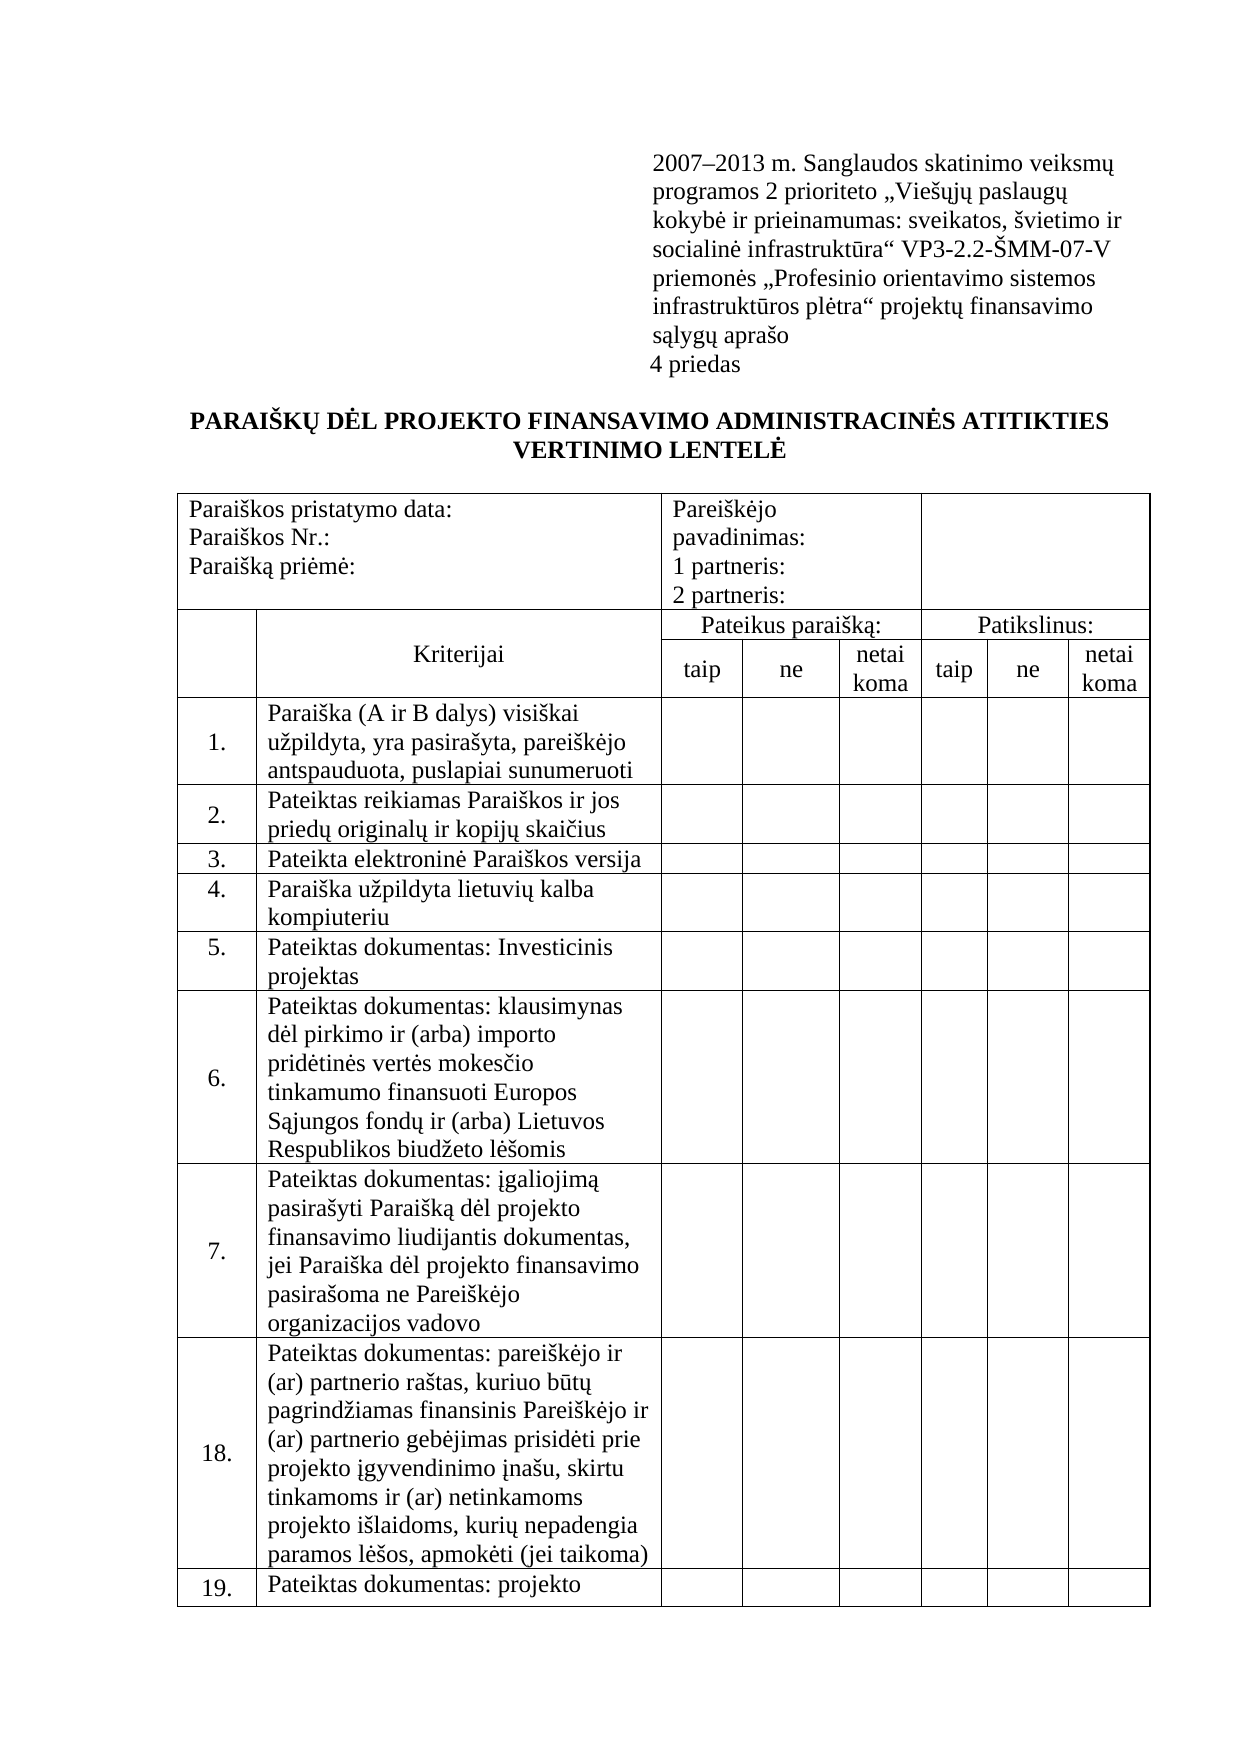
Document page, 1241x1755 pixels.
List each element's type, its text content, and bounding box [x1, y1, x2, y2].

table_cell [922, 785, 987, 843]
table_cell 19. [178, 1569, 256, 1606]
text 4 priedas [649, 349, 1122, 378]
table_cell [1069, 844, 1149, 873]
table_cell [1069, 785, 1149, 843]
text PARAIŠKŲ DĖL PROJEKTO FINANSAVIMO ADMINISTRACINĖS ATITIKTIES VERTINIMO LENTELĖ [177, 406, 1122, 464]
table_cell Kriterijai [257, 610, 661, 697]
table_cell [178, 610, 256, 697]
table_cell [662, 991, 742, 1163]
table_cell [662, 932, 742, 990]
table_cell [840, 1164, 921, 1337]
table_cell [1069, 698, 1149, 784]
table_cell ne [743, 640, 839, 697]
table_cell [922, 874, 987, 931]
table_cell [662, 698, 742, 784]
table_cell [662, 1164, 742, 1337]
text kokybė ir prieinamumas: sveikatos, švietimo ir [652, 205, 1122, 234]
table_cell [922, 844, 987, 873]
table_cell [1069, 932, 1149, 990]
table_cell [743, 1338, 839, 1568]
table_cell [743, 785, 839, 843]
table_cell [662, 1338, 742, 1568]
table_cell [743, 1569, 839, 1606]
table_cell [840, 1569, 921, 1606]
text socialinė infrastruktūra“ VP3-2.2-ŠMM-07-V [652, 234, 1122, 263]
table_cell [840, 1338, 921, 1568]
table_cell [1069, 1164, 1149, 1337]
table_cell [840, 844, 921, 873]
table_cell [922, 1569, 987, 1606]
table_cell 2. [178, 785, 256, 843]
table_header [922, 494, 1149, 609]
table_cell [922, 932, 987, 990]
table_cell 4. [178, 874, 256, 931]
table_cell [988, 844, 1068, 873]
table_cell ne [988, 640, 1068, 697]
table_cell [662, 844, 742, 873]
text infrastruktūros plėtra“ projektų finansavimo sąlygų aprašo [652, 291, 1122, 349]
table_cell Pateiktas dokumentas: projekto [257, 1569, 661, 1606]
table_header Pareiškėjo pavadinimas: 1 partneris: 2 partneris: [662, 494, 921, 609]
table_header Paraiškos pristatymo data: Paraiškos Nr.: Paraišką priėmė: [178, 494, 661, 609]
table_cell Pateiktas dokumentas: klausimynas dėl pirkimo ir (arba) importo pridėtinės vertės mokesčio tinkamumo finansuoti Europos Sąjungos fondų ir (arba) Lietuvos Respublikos biudžeto lėšomis [257, 991, 661, 1163]
table_cell [922, 698, 987, 784]
table_cell Pateiktas dokumentas: pareiškėjo ir (ar) partnerio raštas, kuriuo būtų pagrindžiamas finansinis Pareiškėjo ir (ar) partnerio gebėjimas prisidėti prie projekto įgyvendinimo įnašu, skirtu tinkamoms ir (ar) netinkamoms projekto išlaidoms, kurių nepadengia paramos lėšos, apmokėti (jei taikoma) [257, 1338, 661, 1568]
table_cell [743, 932, 839, 990]
table_cell [840, 932, 921, 990]
table_cell [743, 991, 839, 1163]
table_cell Pateiktas dokumentas: įgaliojimą pasirašyti Paraišką dėl projekto finansavimo liudijantis dokumentas, jei Paraiška dėl projekto finansavimo pasirašoma ne Pareiškėjo organizacijos vadovo [257, 1164, 661, 1337]
table_cell Patikslinus: [922, 610, 1149, 638]
table_cell taip [922, 640, 987, 697]
table_cell Pateiktas dokumentas: Investicinis projektas [257, 932, 661, 990]
table_cell [662, 785, 742, 843]
table_cell taip [662, 640, 742, 697]
table_cell [988, 1164, 1068, 1337]
table_cell Pateikta elektroninė Paraiškos versija [257, 844, 661, 873]
text priemonės „Profesinio orientavimo sistemos [652, 263, 1122, 291]
table_cell Pateikus paraišką: [662, 610, 921, 638]
table_cell [1069, 1338, 1149, 1568]
table_cell 3. [178, 844, 256, 873]
table_cell [922, 1164, 987, 1337]
text 2007–2013 m. Sanglaudos skatinimo veiksmų [652, 148, 1122, 176]
table_cell [662, 874, 742, 931]
table_cell 6. [178, 991, 256, 1163]
table_cell 1. [178, 698, 256, 784]
table_cell Paraiška (A ir B dalys) visiškai užpildyta, yra pasirašyta, pareiškėjo antspauduota, puslapiai sunumeruoti [257, 698, 661, 784]
table_cell [840, 698, 921, 784]
table_cell [840, 785, 921, 843]
table_cell [840, 991, 921, 1163]
table_cell 5. [178, 932, 256, 990]
table_cell [988, 991, 1068, 1163]
table_cell [662, 1569, 742, 1606]
table_cell netaikoma [1069, 640, 1149, 697]
table_cell [922, 991, 987, 1163]
table_cell 18. [178, 1338, 256, 1568]
table_cell [743, 698, 839, 784]
table_cell [1069, 874, 1149, 931]
table_cell [1069, 991, 1149, 1163]
table_cell [743, 874, 839, 931]
table_cell netaikoma [840, 640, 921, 697]
table_cell [988, 874, 1068, 931]
table_cell [743, 1164, 839, 1337]
table_cell Paraiška užpildyta lietuvių kalba kompiuteriu [257, 874, 661, 931]
table_cell [988, 1569, 1068, 1606]
table_cell Pateiktas reikiamas Paraiškos ir jos priedų originalų ir kopijų skaičius [257, 785, 661, 843]
table_cell [988, 1338, 1068, 1568]
table_cell [988, 785, 1068, 843]
table_cell 7. [178, 1164, 256, 1337]
table_cell [988, 932, 1068, 990]
table_cell [743, 844, 839, 873]
table_cell [988, 698, 1068, 784]
table_cell [922, 1338, 987, 1568]
text programos 2 prioriteto „Viešųjų paslaugų [652, 176, 1122, 205]
table_cell [1069, 1569, 1149, 1606]
table_cell [840, 874, 921, 931]
